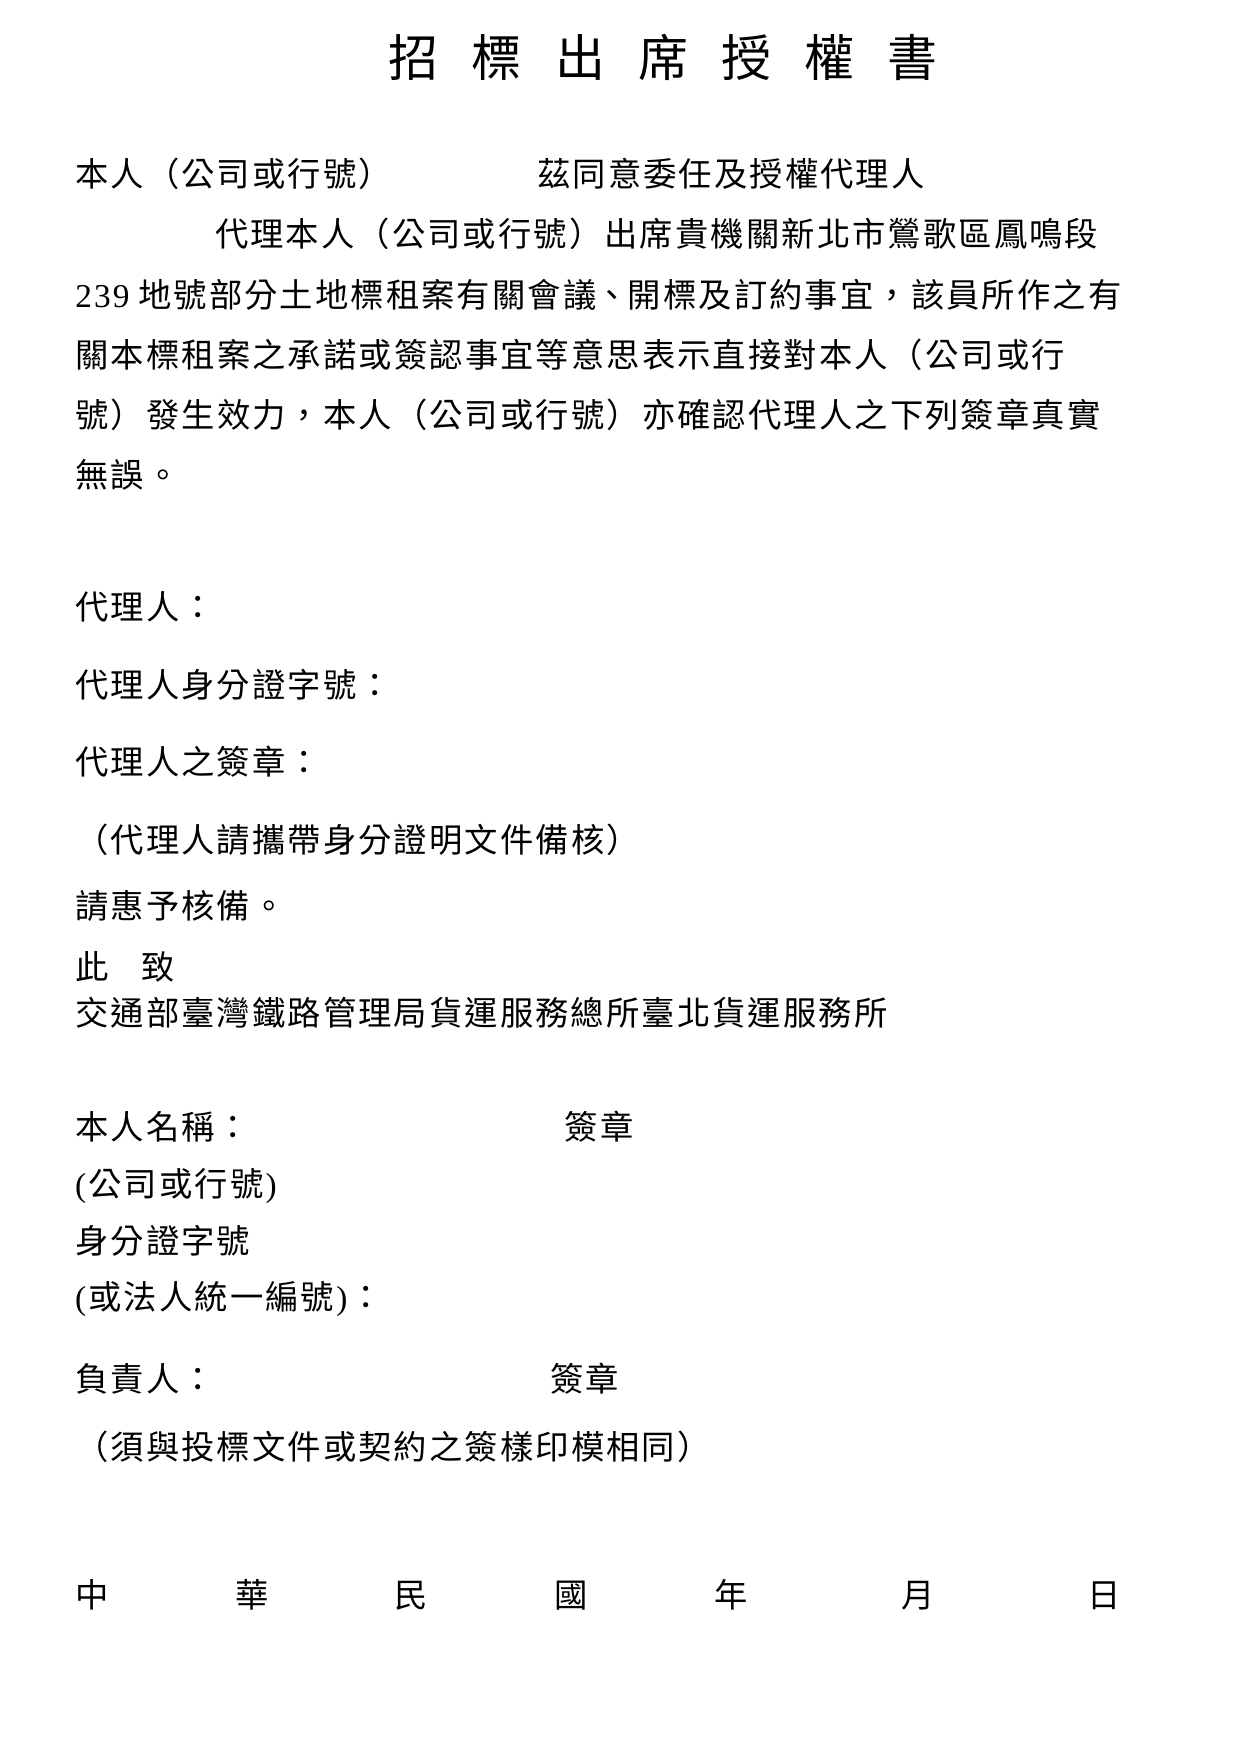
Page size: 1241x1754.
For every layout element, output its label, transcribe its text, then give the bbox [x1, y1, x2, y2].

text 招標出席授權書 [262, 19, 937, 91]
text 代理人之簽章： [75, 725, 1051, 787]
text 中 華 民 國 年 月 日 [75, 1551, 1125, 1617]
text (公司或行號) [75, 1163, 1000, 1205]
text 交通部臺灣鐵路管理局貨運服務總所臺北貨運服務所 [75, 989, 1073, 1035]
text 本人名稱： 簽章 [75, 1106, 1000, 1148]
text 身分證字號 [75, 1220, 1000, 1261]
text （代理人請攜帶身分證明文件備核） [75, 802, 1051, 865]
text 代理人身分證字號： [75, 647, 1051, 710]
text 負責人： 簽章 [75, 1333, 1000, 1406]
text 本人（公司或行號） 茲同意委任及授權代理人 [75, 148, 1121, 196]
text 代理本人（公司或行號）出席貴機關新北市鶯歌區鳳鳴段239地號部分土地標租案有關會議、開標及訂約事宜，該員所作之有關本標租案之承諾或簽認事宜等意思表示直接對本人（公司或行號）發生效力，本人（公司或行號）亦確認代理人之下列簽章真實無誤。 [75, 208, 1121, 497]
text 請惠予核備。 [75, 880, 1000, 928]
text (或法人統一編號)： [75, 1276, 1000, 1318]
text （須與投標文件或契約之簽樣印模相同） [75, 1421, 1000, 1469]
text 此 致 [75, 943, 1000, 989]
text 代理人： [75, 570, 1051, 632]
